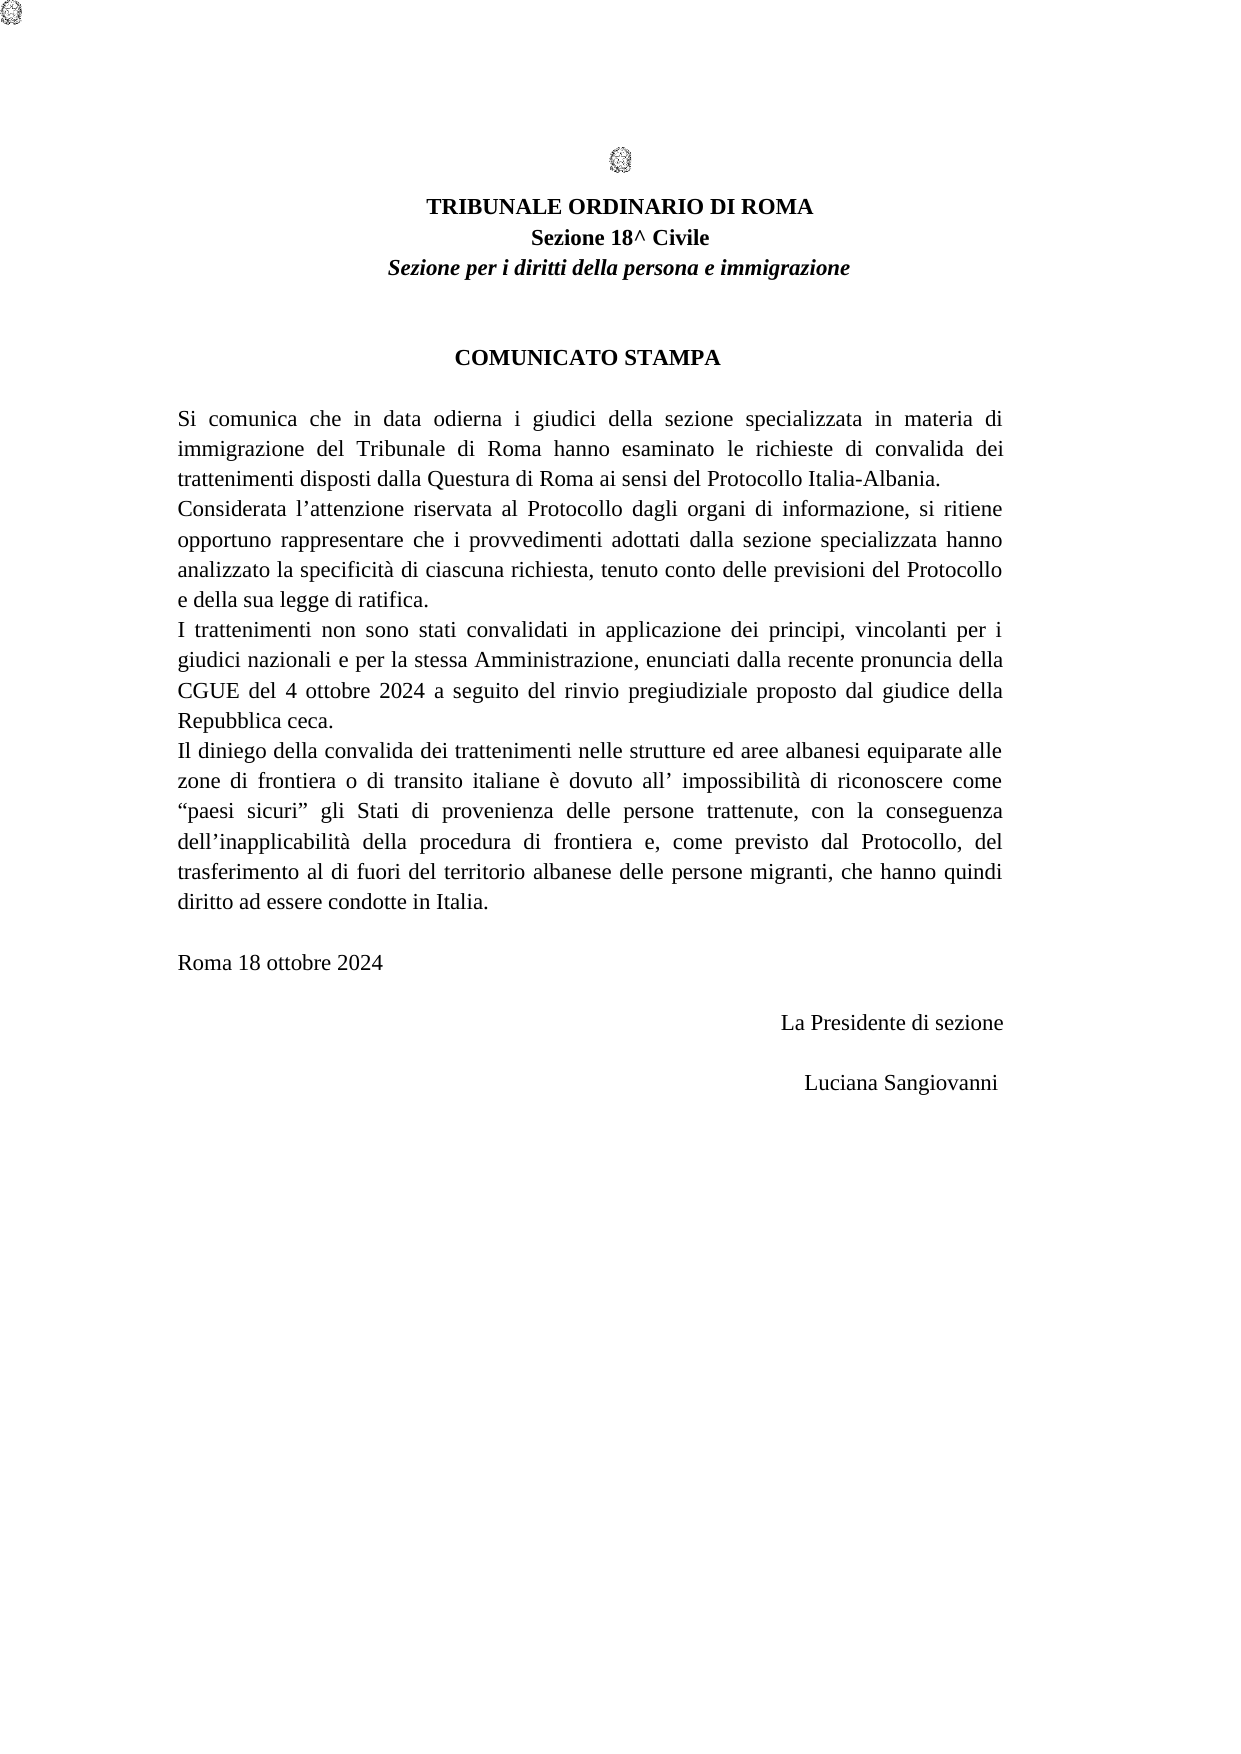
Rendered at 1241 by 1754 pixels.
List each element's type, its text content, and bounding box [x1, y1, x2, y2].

text TRIBUNALE ORDINARIO DI ROMA [118, 193, 1122, 220]
text Roma 18 ottobre 2024 [177, 949, 1004, 975]
text La Presidente di sezione [177, 1009, 1004, 1035]
picture [0, 0, 22, 25]
text Luciana Sangiovanni [177, 1069, 1004, 1096]
picture [609, 147, 632, 173]
text Sezione 18^ Civile [118, 224, 1122, 250]
text Si comunica che in data odierna i giudici della sezione specializzata in materia di immigrazione del Tribunale di Roma hanno esaminato le richieste di convalida dei trattenimenti disposti dalla Questura di Roma ai sensi del Protocollo Italia-Albania. [177, 405, 1004, 492]
text Il diniego della convalida dei trattenimenti nelle strutture ed aree albanesi equiparate alle zone di frontiera o di transito italiane è dovuto all’ impossibilità di riconoscere come “paesi sicuri” gli Stati di provenienza delle persone trattenute, con la conseguenza dell’inapplicabilità della procedura di frontiera e, come previsto dal Protocollo, del trasferimento al di fuori del territorio albanese delle persone migranti, che hanno quindi diritto ad essere condotte in Italia. [177, 737, 1004, 914]
text COMUNICATO STAMPA [177, 344, 1004, 371]
text I trattenimenti non sono stati convalidati in applicazione dei principi, vincolanti per i giudici nazionali e per la stessa Amministrazione, enunciati dalla recente pronuncia della CGUE del 4 ottobre 2024 a seguito del rinvio pregiudiziale proposto dal giudice della Repubblica ceca. [177, 616, 1004, 733]
text Considerata l’attenzione riservata al Protocollo dagli organi di informazione, si ritiene opportuno rappresentare che i provvedimenti adottati dalla sezione specializzata hanno analizzato la specificità di ciascuna richiesta, tenuto conto delle previsioni del Protocollo e della sua legge di ratifica. [177, 496, 1004, 612]
text Sezione per i diritti della persona e immigrazione [118, 254, 1122, 280]
